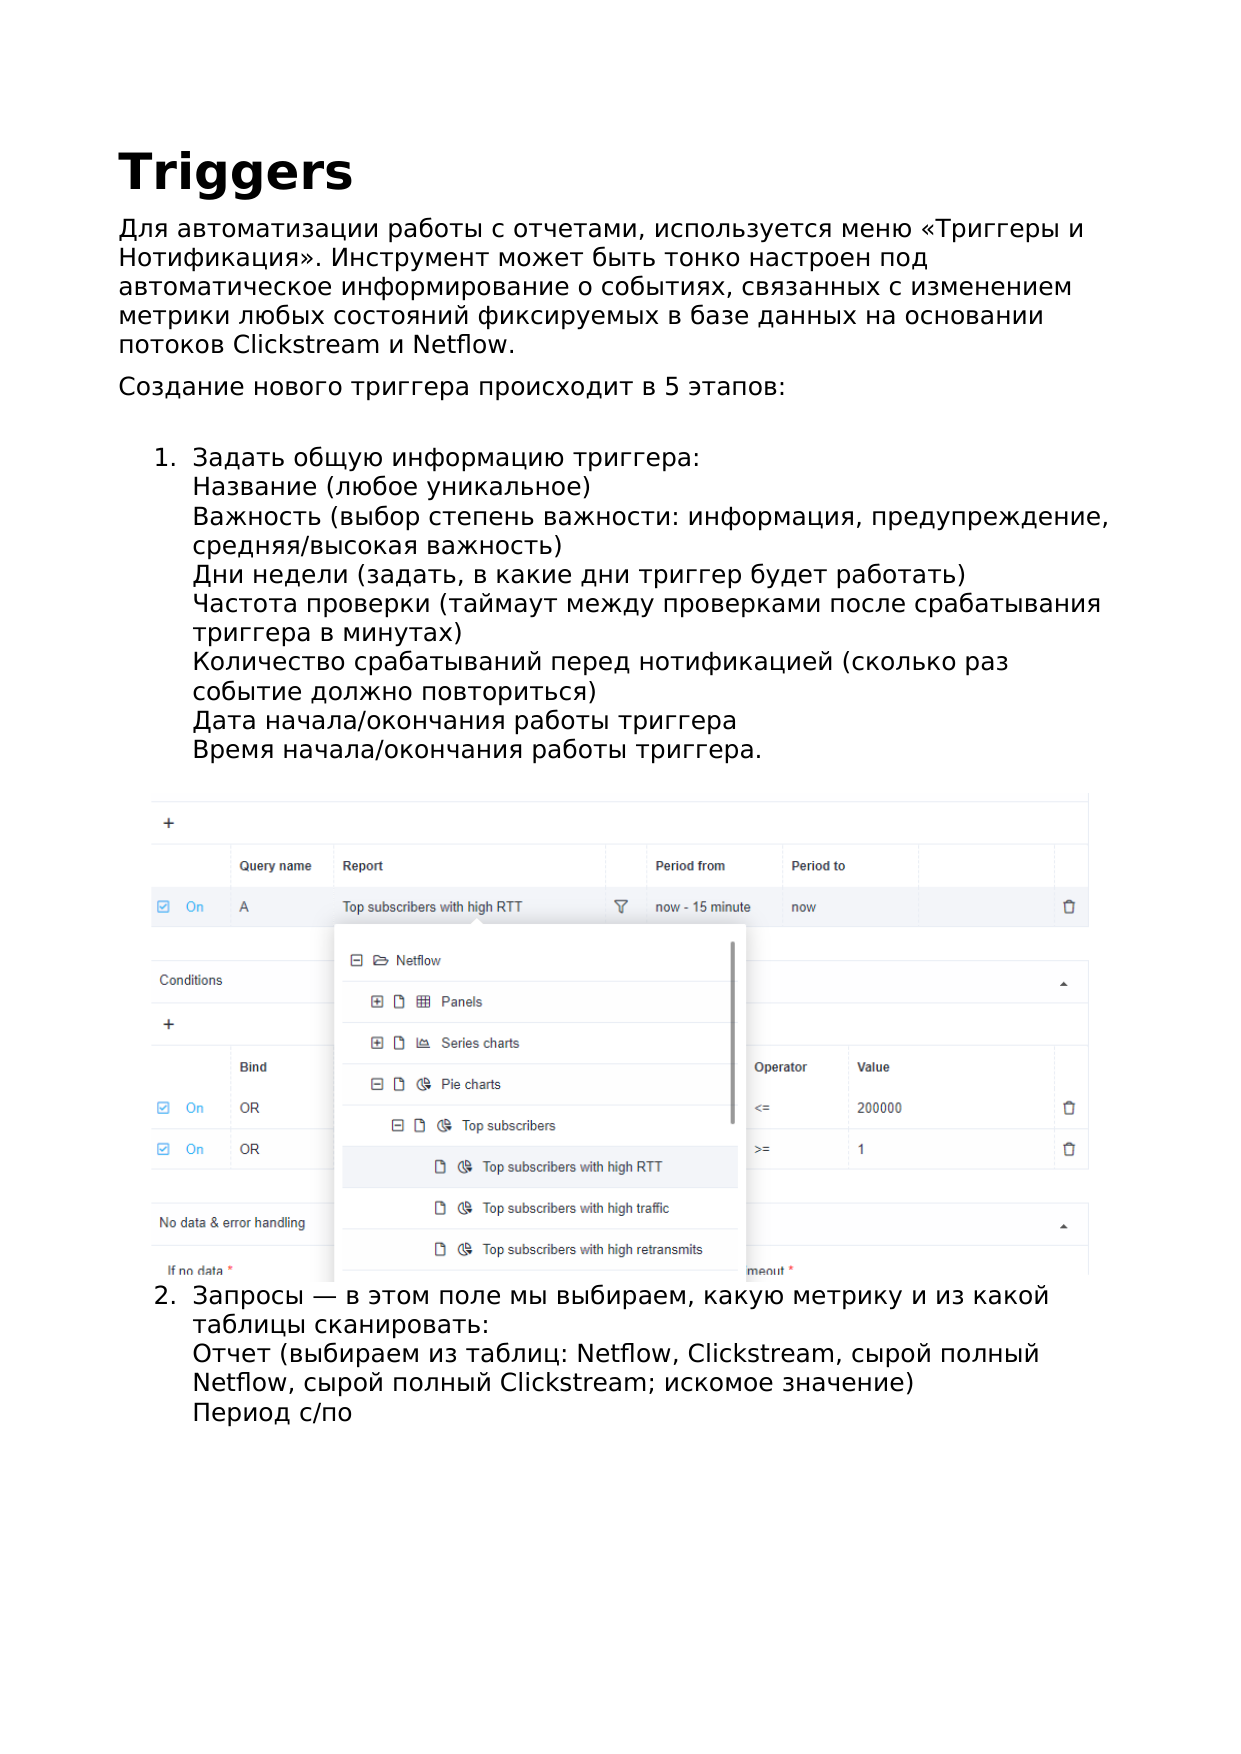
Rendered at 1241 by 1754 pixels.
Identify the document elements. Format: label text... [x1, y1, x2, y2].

text Для автоматизации работы с отчетами, используется меню «Триггеры и Нотификация». Инструмент может быть тонко настроен под автоматическое информирование о событиях, связанных с изменением метрики любых состояний фиксируемых в базе данных на основании потоков Clickstream и Netflow. [118, 214, 1122, 360]
text Создание нового триггера происходит в 5 этапов: [118, 372, 1122, 401]
picture [151, 793, 1089, 1282]
list Запросы — в этом поле мы выбираем, какую метрику и из какой таблицы сканировать: Отчет (выбираем из таблиц: Netflow, Clickstream, сырой полный Netflow, сырой полный Clickstream; искомое значение) Период с/по [177, 793, 1122, 1456]
subtitle Triggers [118, 143, 1122, 201]
list Задать общую информацию триггера: Название (любое уникальное) Важность (выбор степень важности: информация, предупреждение, средняя/высокая важность) Дни недели (задать, в какие дни триггер будет работать) Частота проверки (таймаут между проверками после срабатывания триггера в минутах) Количество срабатываний перед нотификацией (сколько раз событие должно повториться) Дата начала/окончания работы триггера Время начала/окончания работы триггера. [177, 443, 1122, 793]
